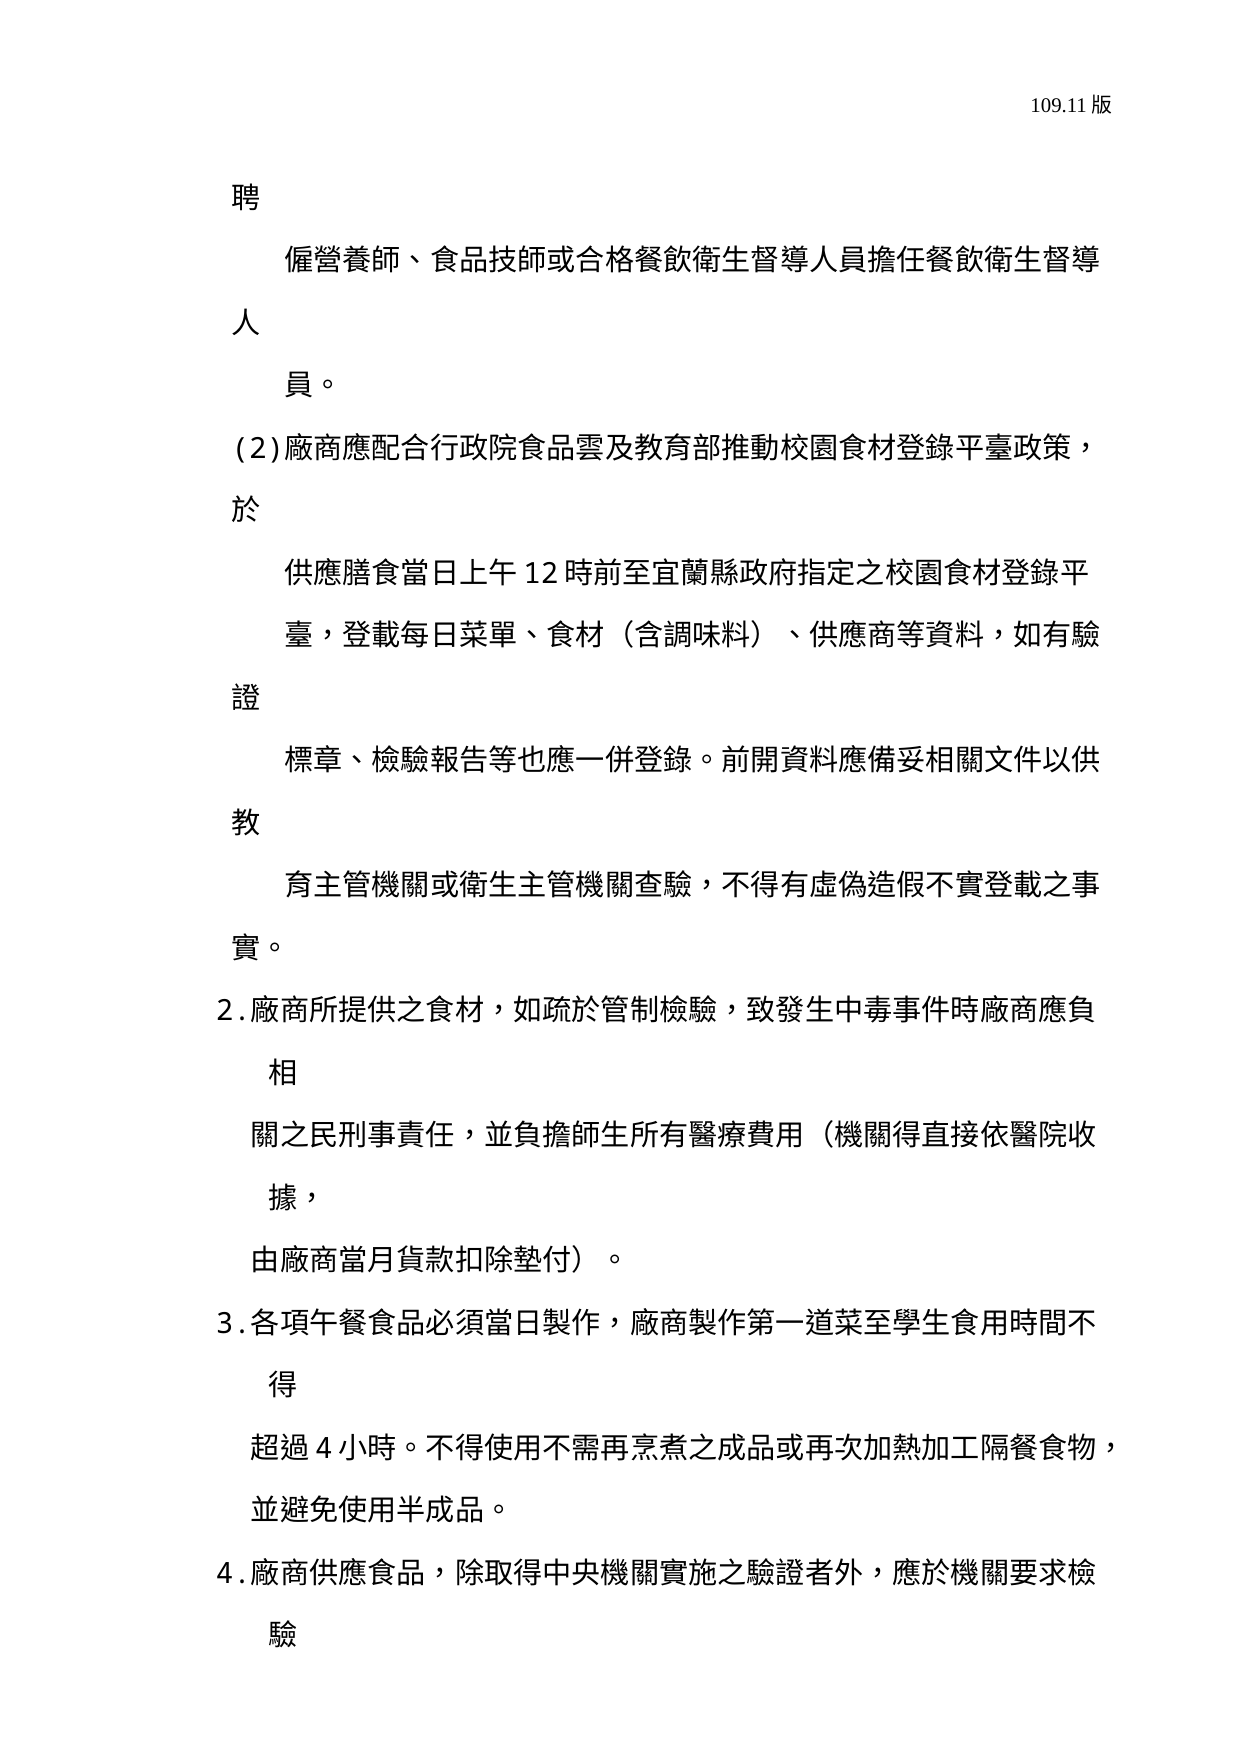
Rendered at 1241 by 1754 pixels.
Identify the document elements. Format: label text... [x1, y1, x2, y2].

text 標章、檢驗報告等也應一併登錄。前開資料應備妥相關文件以供教 [231, 716, 1122, 841]
text 關之民刑事責任，並負擔師生所有醫療費用（機關得直接依醫院收據， [181, 1091, 1122, 1216]
text 3.各項午餐食品必須當日製作，廠商製作第一道菜至學生食用時間不得 [181, 1279, 1122, 1404]
text (2)廠商應配合行政院食品雲及教育部推動校園食材登錄平臺政策，於 [231, 404, 1122, 529]
text 臺，登載每日菜單、食材（含調味料）、供應商等資料，如有驗證 [231, 591, 1122, 716]
text 並避免使用半成品。 [181, 1466, 1122, 1529]
text 4.廠商供應食品，除取得中央機關實施之驗證者外，應於機關要求檢驗 [181, 1529, 1122, 1654]
text 聘 [231, 154, 1122, 216]
text 由廠商當月貨款扣除墊付）。 [181, 1216, 1122, 1279]
text 僱營養師、食品技師或合格餐飲衛生督導人員擔任餐飲衛生督導人 [231, 216, 1122, 341]
text 2.廠商所提供之食材，如疏於管制檢驗，致發生中毒事件時廠商應負相 [181, 966, 1122, 1091]
text 超過4小時。不得使用不需再烹煮之成品或再次加熱加工隔餐食物， [181, 1404, 1122, 1466]
text 供應膳食當日上午12時前至宜蘭縣政府指定之校園食材登錄平 [231, 529, 1122, 591]
text 員。 [231, 341, 1122, 404]
text 育主管機關或衛生主管機關查驗，不得有虛偽造假不實登載之事實。 [231, 841, 1122, 966]
